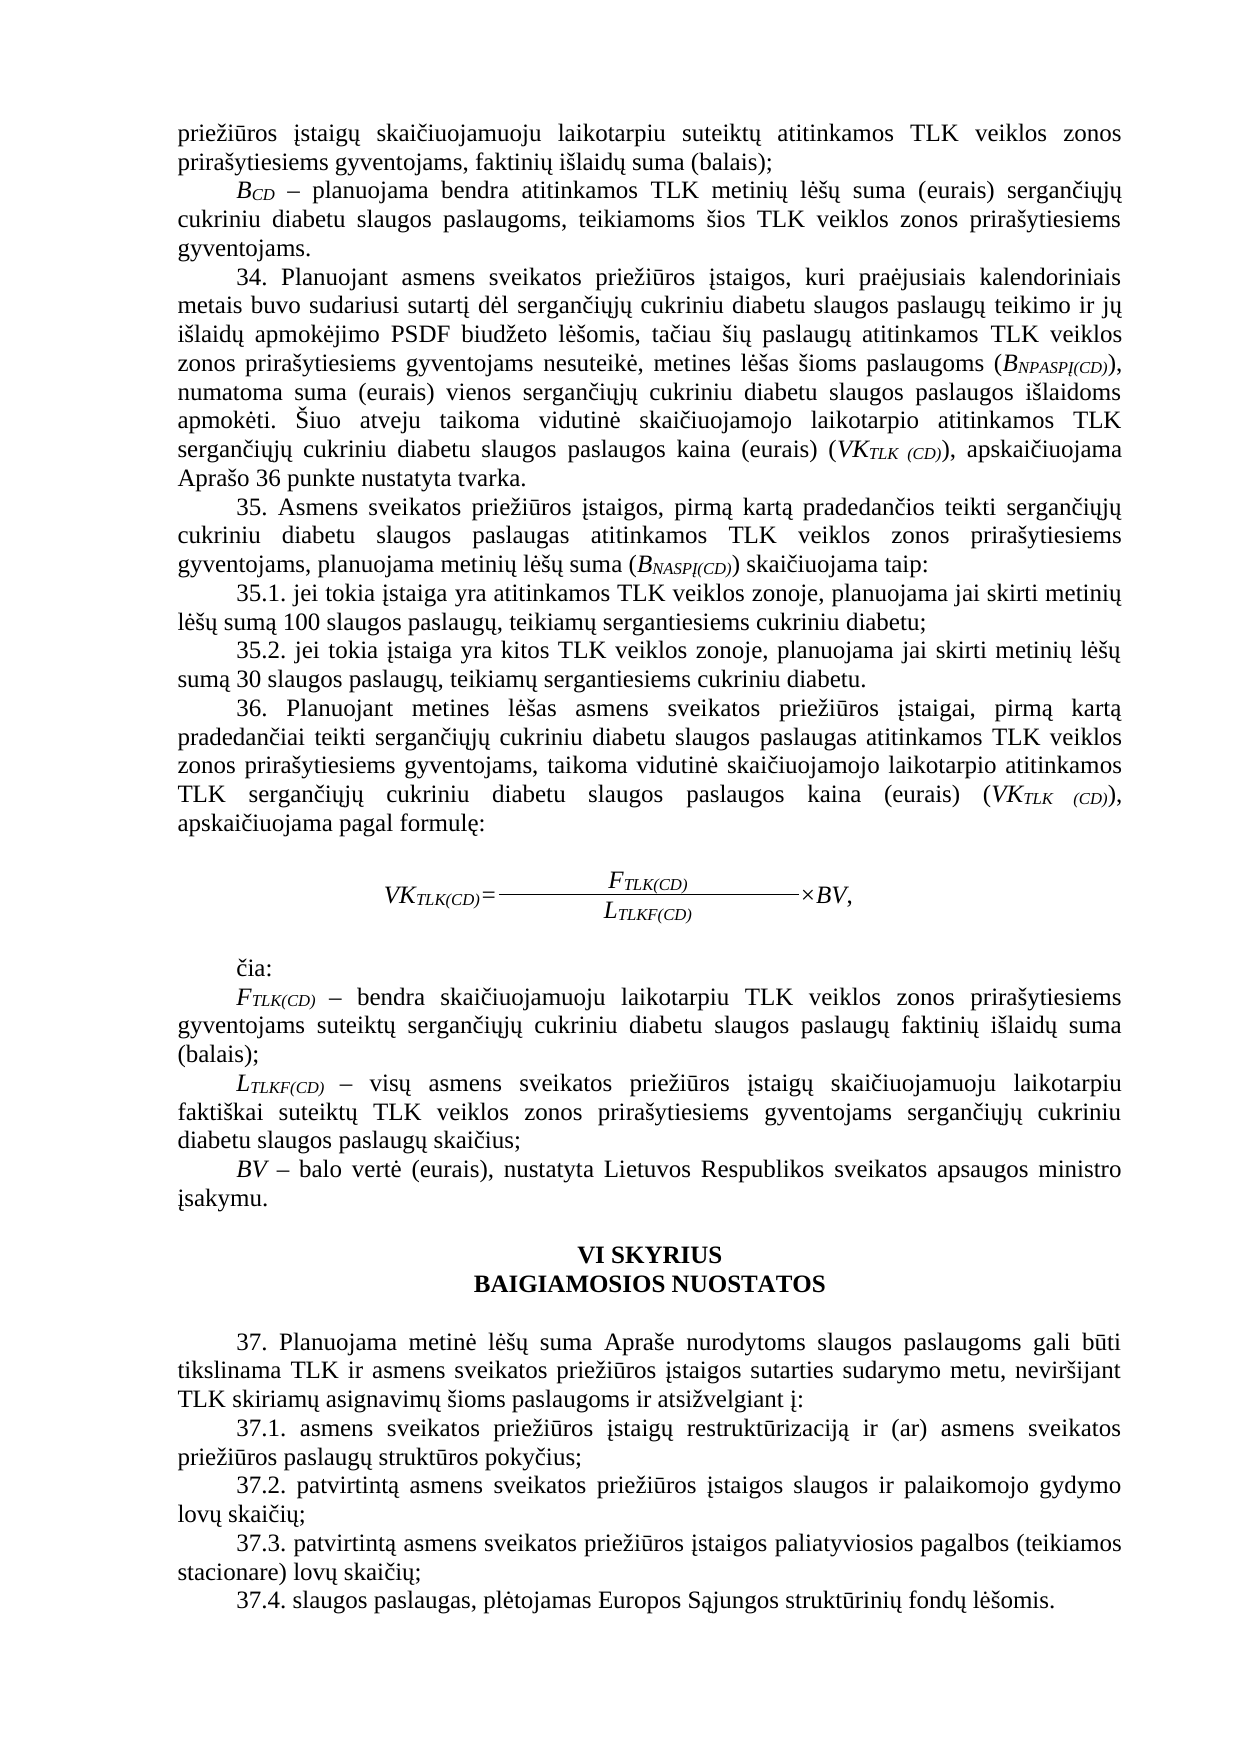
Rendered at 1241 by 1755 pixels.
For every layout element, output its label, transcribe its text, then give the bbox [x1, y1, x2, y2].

text 35.1. jei tokia įstaiga yra atitinkamos TLK veiklos zonoje, planuojama jai skirti metinių lėšų sumą 100 slaugos paslaugų, teikiamų sergantiesiems cukriniu diabetu; [177, 578, 1122, 636]
text VI SKYRIUS [177, 1240, 1122, 1269]
text 36. Planuojant metines lėšas asmens sveikatos priežiūros įstaigai, pirmą kartą pradedančiai teikti sergančiųjų cukriniu diabetu slaugos paslaugas atitinkamos TLK veiklos zonos prirašytiesiems gyventojams, taikoma vidutinė skaičiuojamojo laikotarpio atitinkamos TLK sergančiųjų cukriniu diabetu slaugos paslaugos kaina (eurais) (VKTLK (CD)), apskaičiuojama pagal formulę: [177, 693, 1122, 837]
text BAIGIAMOSIOS NUOSTATOS [177, 1269, 1122, 1298]
text 35. Asmens sveikatos priežiūros įstaigos, pirmą kartą pradedančios teikti sergančiųjų cukriniu diabetu slaugos paslaugas atitinkamos TLK veiklos zonos prirašytiesiems gyventojams, planuojama metinių lėšų suma (BNASPĮ(CD)) skaičiuojama taip: [177, 492, 1122, 578]
text LTLKF(CD) – visų asmens sveikatos priežiūros įstaigų skaičiuojamuoju laikotarpiu faktiškai suteiktų TLK veiklos zonos prirašytiesiems gyventojams sergančiųjų cukriniu diabetu slaugos paslaugų skaičius; [177, 1068, 1122, 1154]
table_header FTLK(CD) [499, 866, 799, 894]
text 34. Planuojant asmens sveikatos priežiūros įstaigos, kuri praėjusiais kalendoriniais metais buvo sudariusi sutartį dėl sergančiųjų cukriniu diabetu slaugos paslaugų teikimo ir jų išlaidų apmokėjimo PSDF biudžeto lėšomis, tačiau šių paslaugų atitinkamos TLK veiklos zonos prirašytiesiems gyventojams nesuteikė, metines lėšas šioms paslaugoms (BNPASPĮ(CD)), numatoma suma (eurais) vienos sergančiųjų cukriniu diabetu slaugos paslaugos išlaidoms apmokėti. Šiuo atveju taikoma vidutinė skaičiuojamojo laikotarpio atitinkamos TLK sergančiųjų cukriniu diabetu slaugos paslaugos kaina (eurais) (VKTLK (CD)), apskaičiuojama Aprašo 36 punkte nustatyta tvarka. [177, 262, 1122, 492]
text BCD – planuojama bendra atitinkamos TLK metinių lėšų suma (eurais) sergančiųjų cukriniu diabetu slaugos paslaugoms, teikiamoms šios TLK veiklos zonos prirašytiesiems gyventojams. [177, 176, 1122, 262]
text BV – balo vertė (eurais), nustatyta Lietuvos Respublikos sveikatos apsaugos ministro įsakymu. [177, 1154, 1122, 1212]
text 37.4. slaugos paslaugas, plėtojamas Europos Sąjungos struktūrinių fondų lėšomis. [177, 1585, 1122, 1614]
text priežiūros įstaigų skaičiuojamuoju laikotarpiu suteiktų atitinkamos TLK veiklos zonos prirašytiesiems gyventojams, faktinių išlaidų suma (balais); [177, 118, 1122, 176]
text čia: [177, 953, 1122, 982]
table_cell LTLKF(CD) [499, 895, 799, 924]
table_header VKTLK(CD)= [177, 866, 499, 924]
text FTLK(CD) – bendra skaičiuojamuoju laikotarpiu TLK veiklos zonos prirašytiesiems gyventojams suteiktų sergančiųjų cukriniu diabetu slaugos paslaugų faktinių išlaidų suma (balais); [177, 982, 1122, 1068]
text 37.1. asmens sveikatos priežiūros įstaigų restruktūrizaciją ir (ar) asmens sveikatos priežiūros paslaugų struktūros pokyčius; [177, 1413, 1122, 1470]
text 37.3. patvirtintą asmens sveikatos priežiūros įstaigos paliatyviosios pagalbos (teikiamos stacionare) lovų skaičių; [177, 1528, 1122, 1585]
table_header ×BV, [799, 866, 1122, 924]
text 37.2. patvirtintą asmens sveikatos priežiūros įstaigos slaugos ir palaikomojo gydymo lovų skaičių; [177, 1470, 1122, 1528]
text 37. Planuojama metinė lėšų suma Apraše nurodytoms slaugos paslaugoms gali būti tikslinama TLK ir asmens sveikatos priežiūros įstaigos sutarties sudarymo metu, neviršijant TLK skiriamų asignavimų šioms paslaugoms ir atsižvelgiant į: [177, 1327, 1122, 1413]
text 35.2. jei tokia įstaiga yra kitos TLK veiklos zonoje, planuojama jai skirti metinių lėšų sumą 30 slaugos paslaugų, teikiamų sergantiesiems cukriniu diabetu. [177, 636, 1122, 693]
